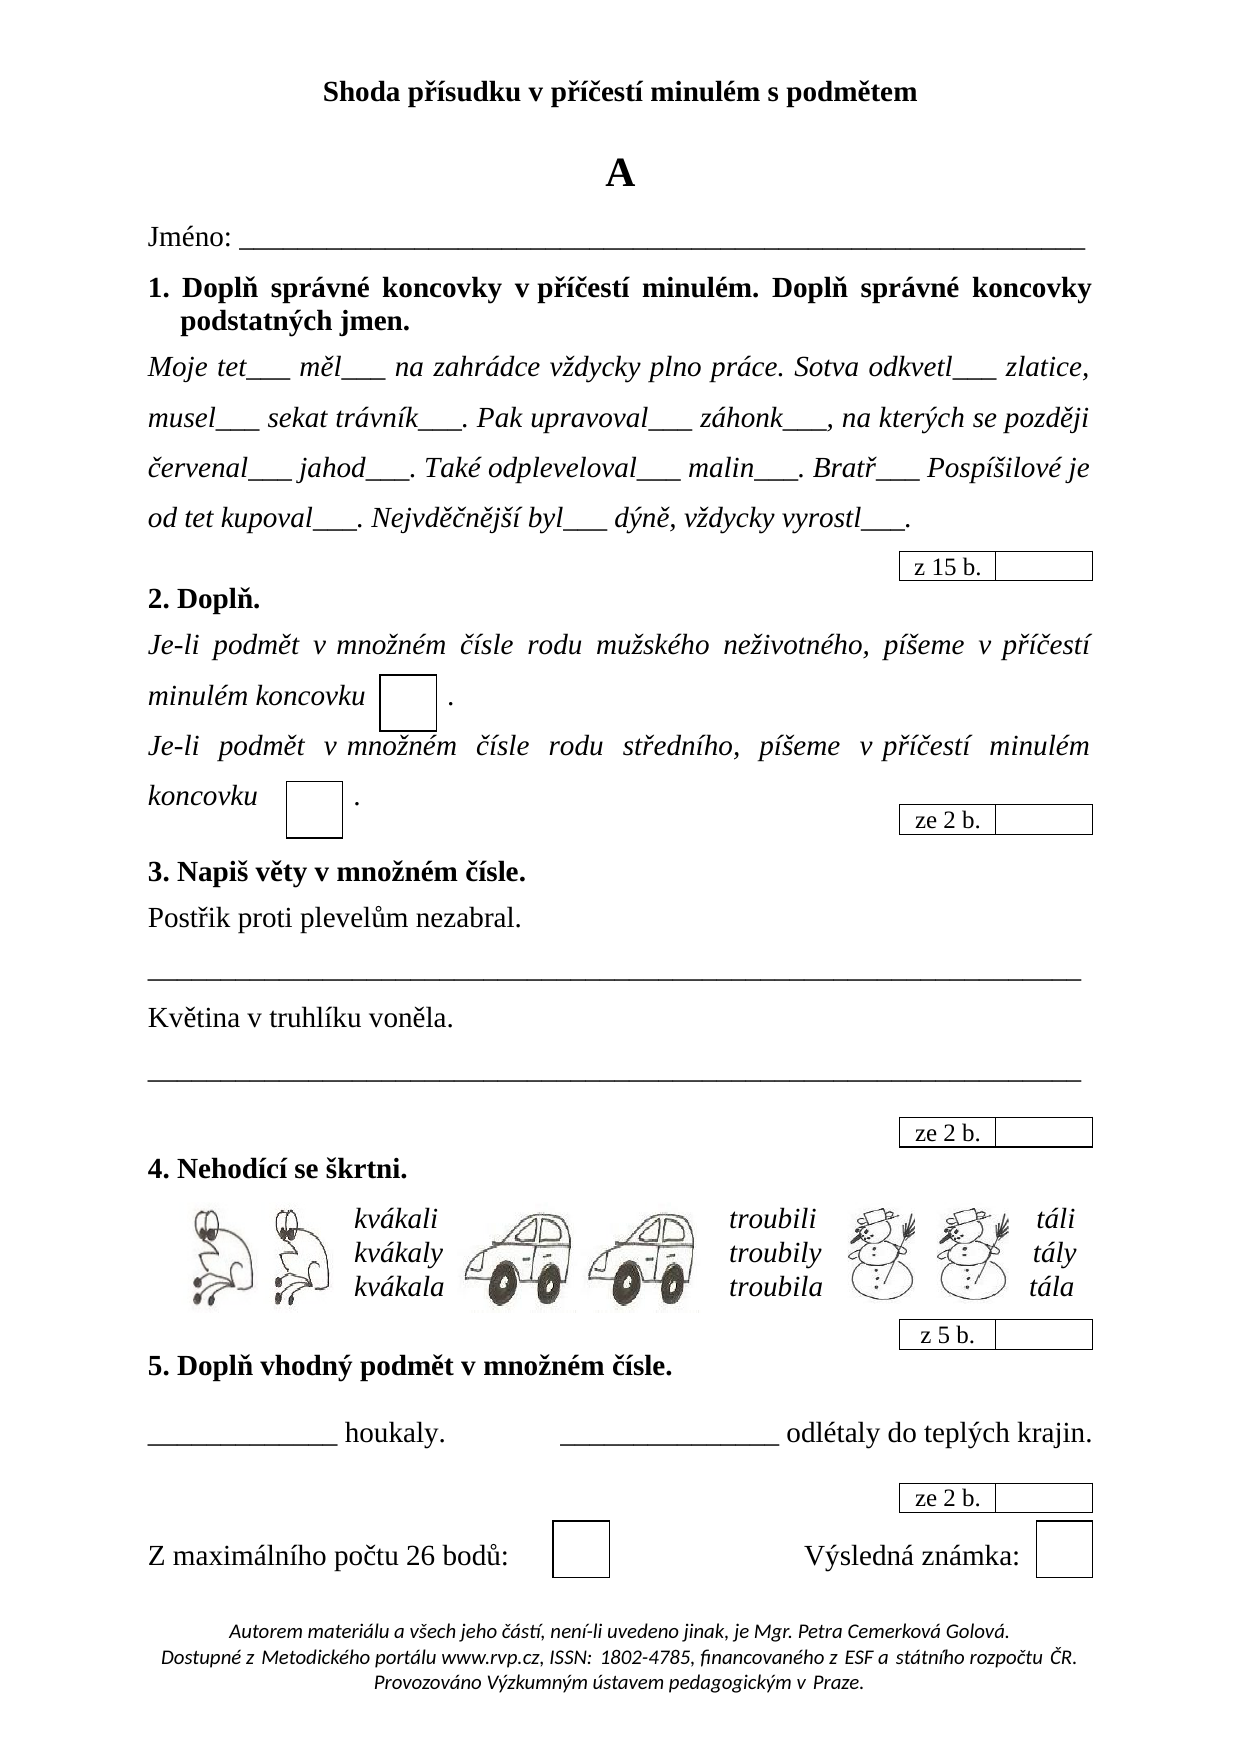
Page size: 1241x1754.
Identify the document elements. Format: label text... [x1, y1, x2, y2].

text ________________________________________________________________ [148, 1051, 1093, 1084]
text Z maximálního počtu 26 bodů: [148, 1538, 552, 1572]
picture [179, 1202, 259, 1313]
text 1. Doplň správné koncovky v příčestí minulém. Doplň správné koncovky podstatných jmen. [148, 270, 1093, 337]
text tály [1010, 1235, 1093, 1269]
table_header ze 2 b. [900, 805, 995, 834]
text [916, 1235, 935, 1269]
picture [847, 1202, 915, 1308]
text Postřik proti plevelům nezabral. [148, 900, 1093, 933]
text tála [1010, 1269, 1093, 1302]
text kvákali [335, 1202, 455, 1235]
table_header ze 2 b. [900, 1118, 995, 1146]
text 3. Napiš věty v množném čísle. [148, 854, 1093, 887]
text 4. Nehodící se škrtni. [148, 1151, 1093, 1185]
text kvákala [335, 1269, 455, 1302]
table_header z 5 b. [900, 1320, 995, 1348]
text 2. Doplň. [148, 581, 1093, 615]
text [148, 1269, 178, 1302]
text Výsledná známka: [610, 1538, 1036, 1572]
text Jméno: __________________________________________________________ [148, 219, 1093, 253]
text táli [1010, 1202, 1093, 1235]
text [916, 1202, 935, 1235]
picture [936, 1202, 1009, 1308]
text [148, 1202, 178, 1235]
text _____________ houkaly. _______________ odlétaly do teplých krajin. [148, 1415, 1093, 1449]
table_header [996, 1484, 1092, 1512]
text kvákaly [335, 1235, 455, 1269]
text Je-li podmět v množném čísle rodu středního, píšeme v příčestí minulém koncovku . [148, 728, 1093, 812]
text ________________________________________________________________ [148, 950, 1093, 984]
text 5. Doplň vhodný podmět v množném čísle. [148, 1348, 1093, 1382]
text [148, 1235, 178, 1269]
table_header ze 2 b. [900, 1484, 995, 1512]
text troubili [702, 1202, 846, 1235]
picture [261, 1202, 334, 1313]
picture [457, 1202, 578, 1313]
table_header [996, 552, 1092, 580]
text troubila [702, 1269, 846, 1302]
table_header z 15 b. [900, 552, 995, 580]
text Květina v truhlíku voněla. [148, 1000, 1093, 1034]
text troubily [702, 1235, 846, 1269]
table_header [996, 805, 1092, 834]
text Moje tet___ měl___ na zahrádce vždycky plno práce. Sotva odkvetl___ zlatice, musel___ sekat trávník___. Pak upravoval___ záhonk___, na kterých se později červenal___ jahod___. Také odpleveloval___ malin___. Bratř___ Pospíšilové je od tet kupoval___. Nejvděčnější byl___ dýně, vždycky vyrostl___. [148, 349, 1093, 534]
text Je-li podmět v množném čísle rodu mužského neživotného, píšeme v příčestí minulém koncovku . [148, 627, 1093, 711]
table_header [996, 1320, 1092, 1348]
table_header [996, 1118, 1092, 1146]
picture [580, 1202, 701, 1313]
text A [148, 148, 1093, 196]
text [916, 1269, 935, 1302]
